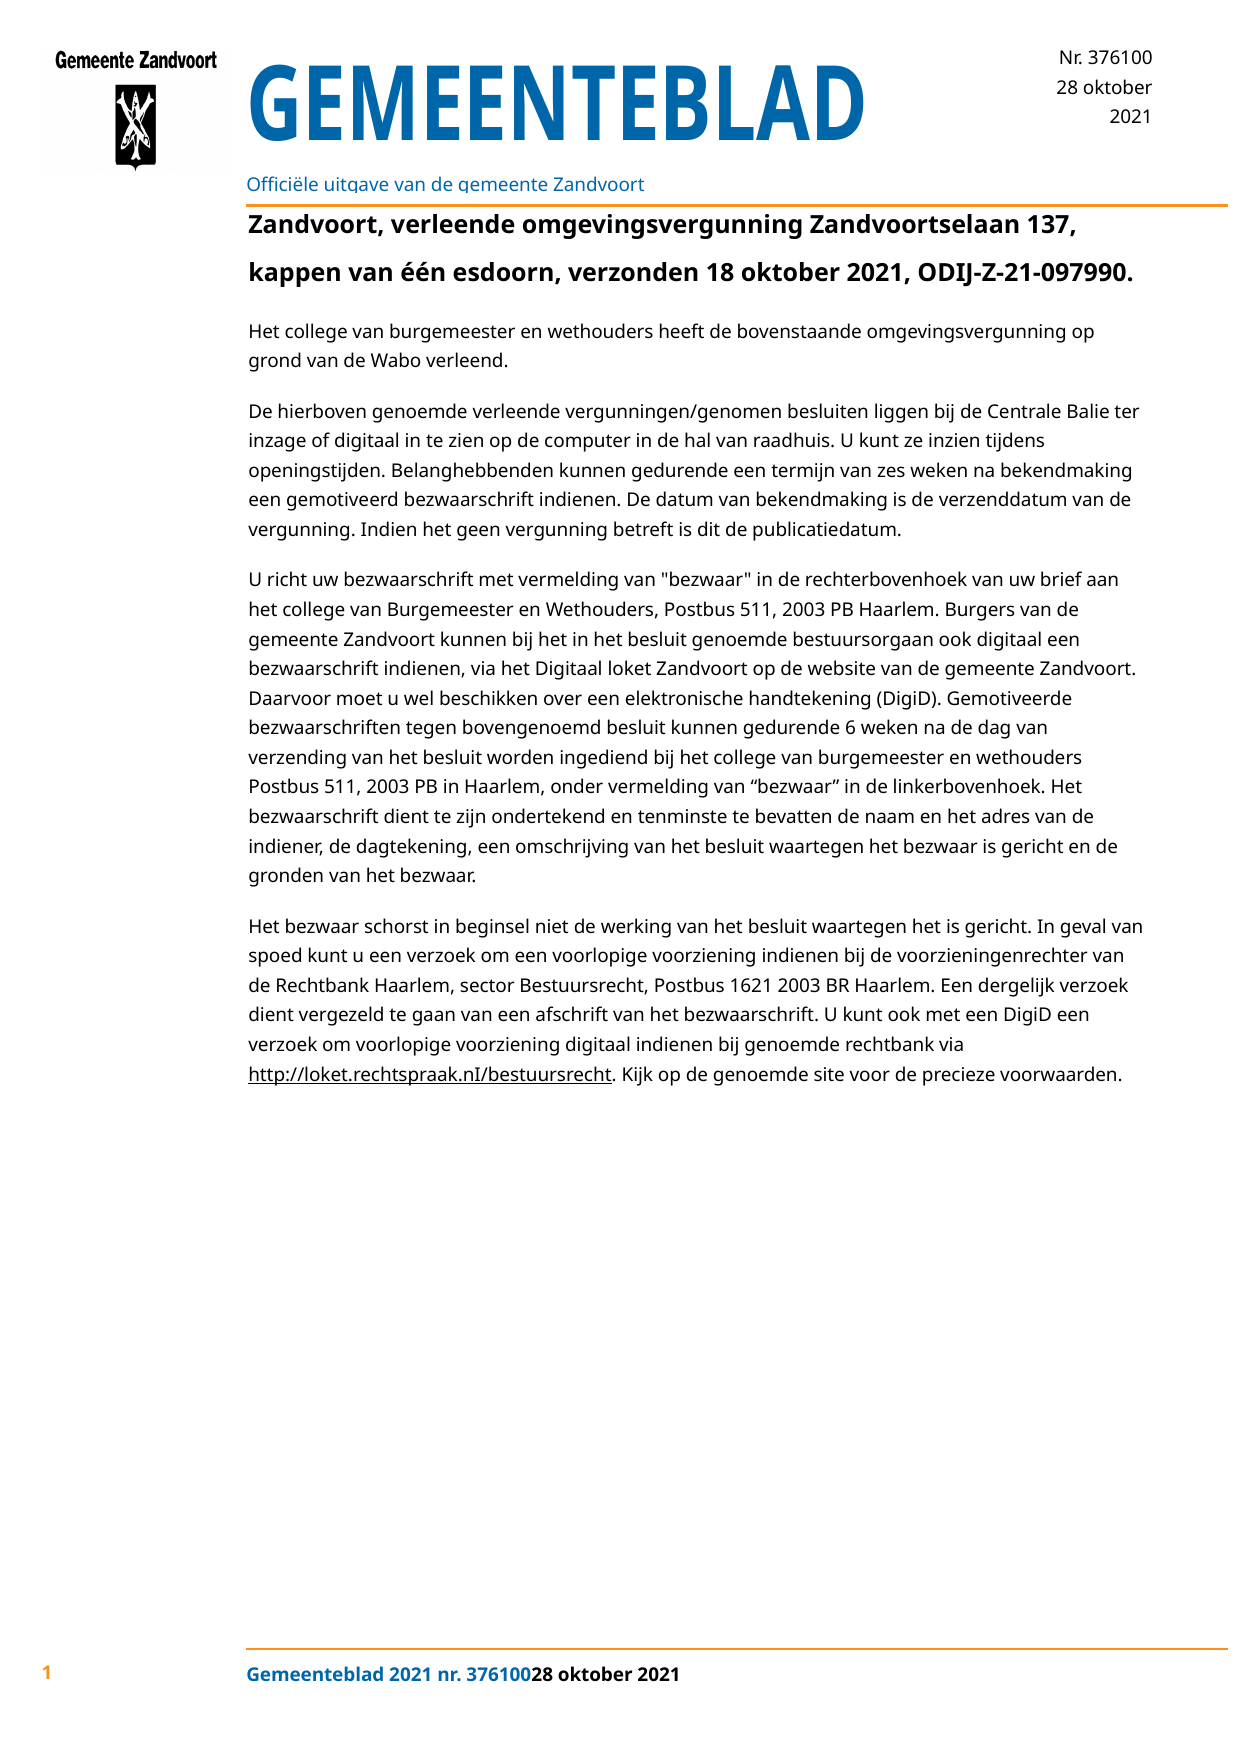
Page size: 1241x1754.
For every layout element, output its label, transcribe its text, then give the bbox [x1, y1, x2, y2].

text Zandvoort, verleende omgevingsvergunning Zandvoortselaan 137, kappen van één esdoorn, verzonden 18 oktober 2021, ODIJ-Z-21-097990. [248, 207, 1152, 288]
text Het college van burgemeester en wethouders heeft de bovenstaande omgevingsvergunning op grond van de Wabo verleend. [248, 318, 1152, 373]
text Het bezwaar schorst in beginsel niet de werking van het besluit waartegen het is gericht. In geval van spoed kunt u een verzoek om een voorlopige voorziening indienen bij de voorzieningenrechter van de Rechtbank Haarlem, sector Bestuursrecht, Postbus 1621 2003 BR Haarlem. Een dergelijk verzoek dient vergezeld te gaan van een afschrift van het bezwaarschrift. U kunt ook met een DigiD een verzoek om voorlopige voorziening digitaal indienen bij genoemde rechtbank via http://loket.rechtspraak.nI/bestuursrecht. Kijk op de genoemde site voor de precieze voorwaarden. [248, 913, 1152, 1087]
text De hierboven genoemde verleende vergunningen/genomen besluiten liggen bij de Centrale Balie ter inzage of digitaal in te zien op de computer in de hal van raadhuis. U kunt ze inzien tijdens openingstijden. Belanghebbenden kunnen gedurende een termijn van zes weken na bekendmaking een gemotiveerd bezwaarschrift indienen. De datum van bekendmaking is de verzenddatum van de vergunning. Indien het geen vergunning betreft is dit de publicatiedatum. [248, 398, 1152, 542]
text U richt uw bezwaarschrift met vermelding van "bezwaar" in de rechterbovenhoek van uw brief aan het college van Burgemeester en Wethouders, Postbus 511, 2003 PB Haarlem. Burgers van de gemeente Zandvoort kunnen bij het in het besluit genoemde bestuursorgaan ook digitaal een bezwaarschrift indienen, via het Digitaal loket Zandvoort op de website van de gemeente Zandvoort. Daarvoor moet u wel beschikken over een elektronische handtekening (DigiD). Gemotiveerde bezwaarschriften tegen bovengenoemd besluit kunnen gedurende 6 weken na de dag van verzending van het besluit worden ingediend bij het college van burgemeester en wethouders Postbus 511, 2003 PB in Haarlem, onder vermelding van “bezwaar” in de linkerbovenhoek. Het bezwaarschrift dient te zijn ondertekend en tenminste te bevatten de naam en het adres van de indiener, de dagtekening, een omschrijving van het besluit waartegen het bezwaar is gericht en de gronden van het bezwaar. [248, 567, 1152, 888]
picture [41, 47, 231, 172]
